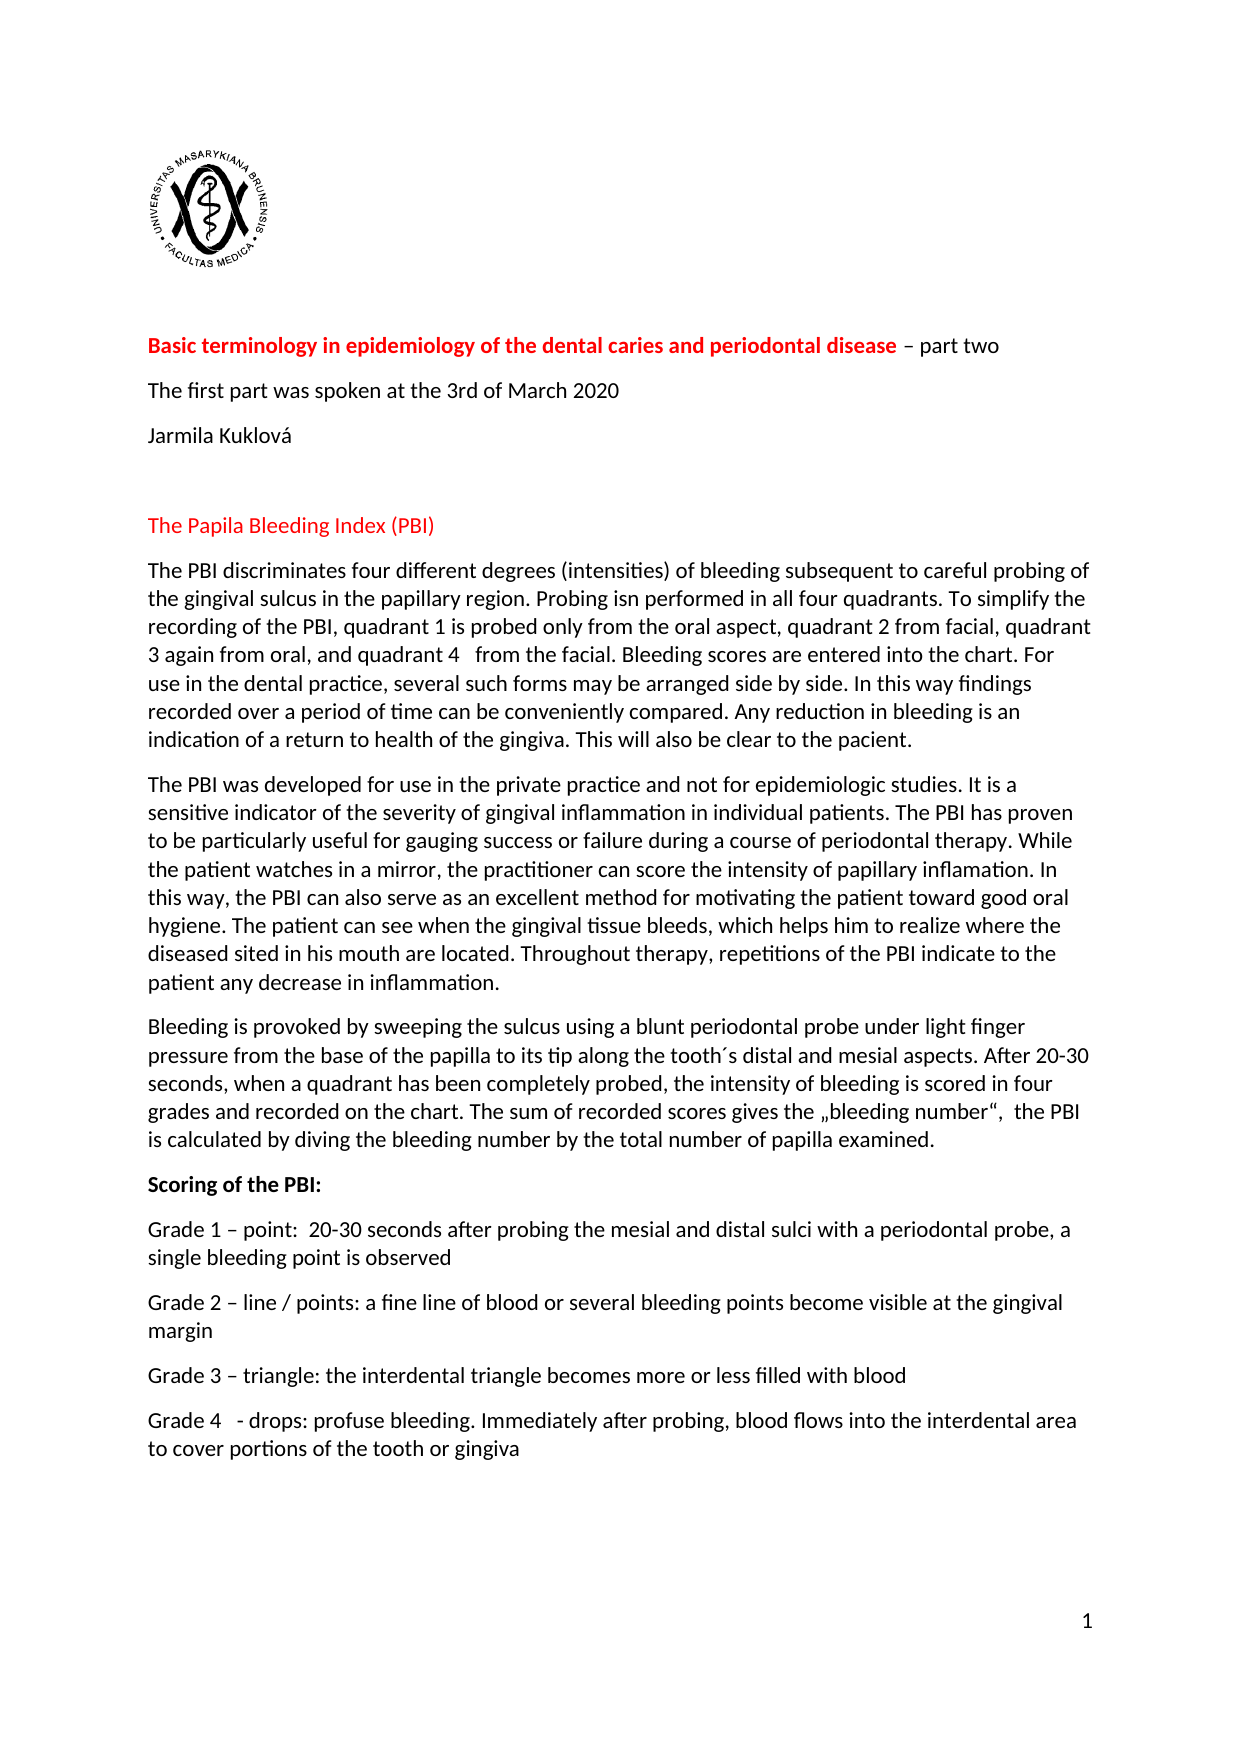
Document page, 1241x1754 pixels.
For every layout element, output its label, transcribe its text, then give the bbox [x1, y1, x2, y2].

text The first part was spoken at the 3rd of March 2020 [148, 376, 1093, 404]
text Scoring of the PBI: [148, 1170, 1093, 1198]
text Grade 3 – triangle: the interdental triangle becomes more or less filled with blood [148, 1361, 1093, 1389]
text Jarmila Kuklová [148, 421, 1093, 449]
text Grade 4 - drops: profuse bleeding. Immediately after probing, blood flows into the interdental area to cover portions of the tooth or gingiva [148, 1406, 1093, 1463]
text The PBI was developed for use in the private practice and not for epidemiologic studies. It is a sensitive indicator of the severity of gingival inflammation in individual patients. The PBI has proven to be particularly useful for gauging success or failure during a course of periodontal therapy. While the patient watches in a mirror, the practitioner can score the intensity of papillary inflamation. In this way, the PBI can also serve as an excellent method for motivating the patient toward good oral hygiene. The patient can see when the gingival tissue bleeds, which helps him to realize where the diseased sited in his mouth are located. Throughout therapy, repetitions of the PBI indicate to the patient any decrease in inflammation. [148, 770, 1093, 996]
text Grade 1 – point: 20-30 seconds after probing the mesial and distal sulci with a periodontal probe, a single bleeding point is observed [148, 1215, 1093, 1271]
text Basic terminology in epidemiology of the dental caries and periodontal disease – part two [148, 331, 1093, 359]
text Grade 2 – line / points: a fine line of blood or several bleeding points become visible at the gingival margin [148, 1288, 1093, 1344]
text The Papila Bleeding Index (PBI) [148, 511, 1093, 539]
text Bleeding is provoked by sweeping the sulcus using a blunt periodontal probe under light finger pressure from the base of the papilla to its tip along the tooth´s distal and mesial aspects. After 20-30 seconds, when a quadrant has been completely probed, the intensity of bleeding is scored in four grades and recorded on the chart. The sum of recorded scores gives the „bleeding number“, the PBI is calculated by diving the bleeding number by the total number of papilla examined. [148, 1012, 1093, 1153]
text The PBI discriminates four different degrees (intensities) of bleeding subsequent to careful probing of the gingival sulcus in the papillary region. Probing isn performed in all four quadrants. To simplify the recording of the PBI, quadrant 1 is probed only from the oral aspect, quadrant 2 from facial, quadrant 3 again from oral, and quadrant 4 from the facial. Bleeding scores are entered into the chart. For use in the dental practice, several such forms may be arranged side by side. In this way findings recorded over a period of time can be conveniently compared. Any reduction in bleeding is an indication of a return to health of the gingiva. This will also be clear to the pacient. [148, 556, 1093, 753]
